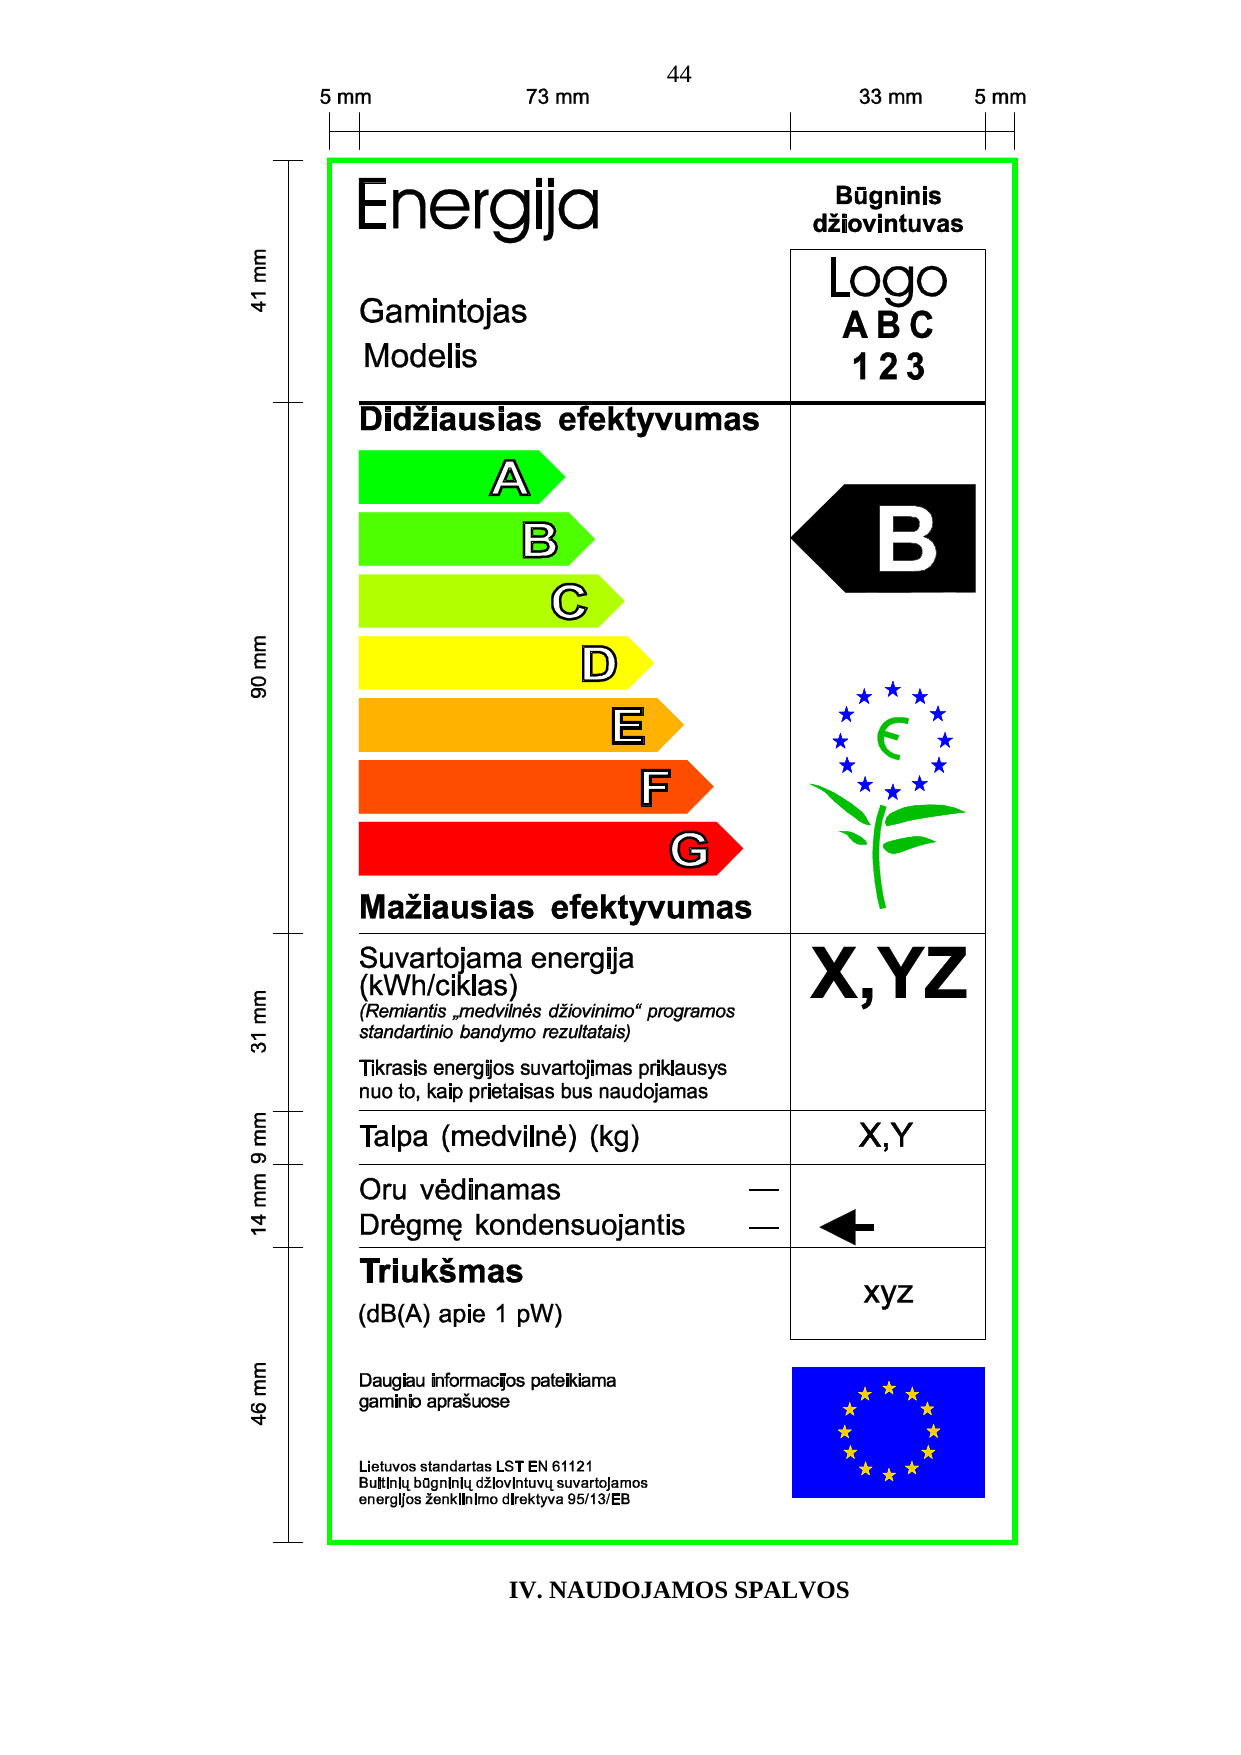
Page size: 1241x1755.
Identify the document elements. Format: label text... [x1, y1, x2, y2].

text IV. NAUDOJAMOS SPALVOS [177, 1575, 1181, 1604]
